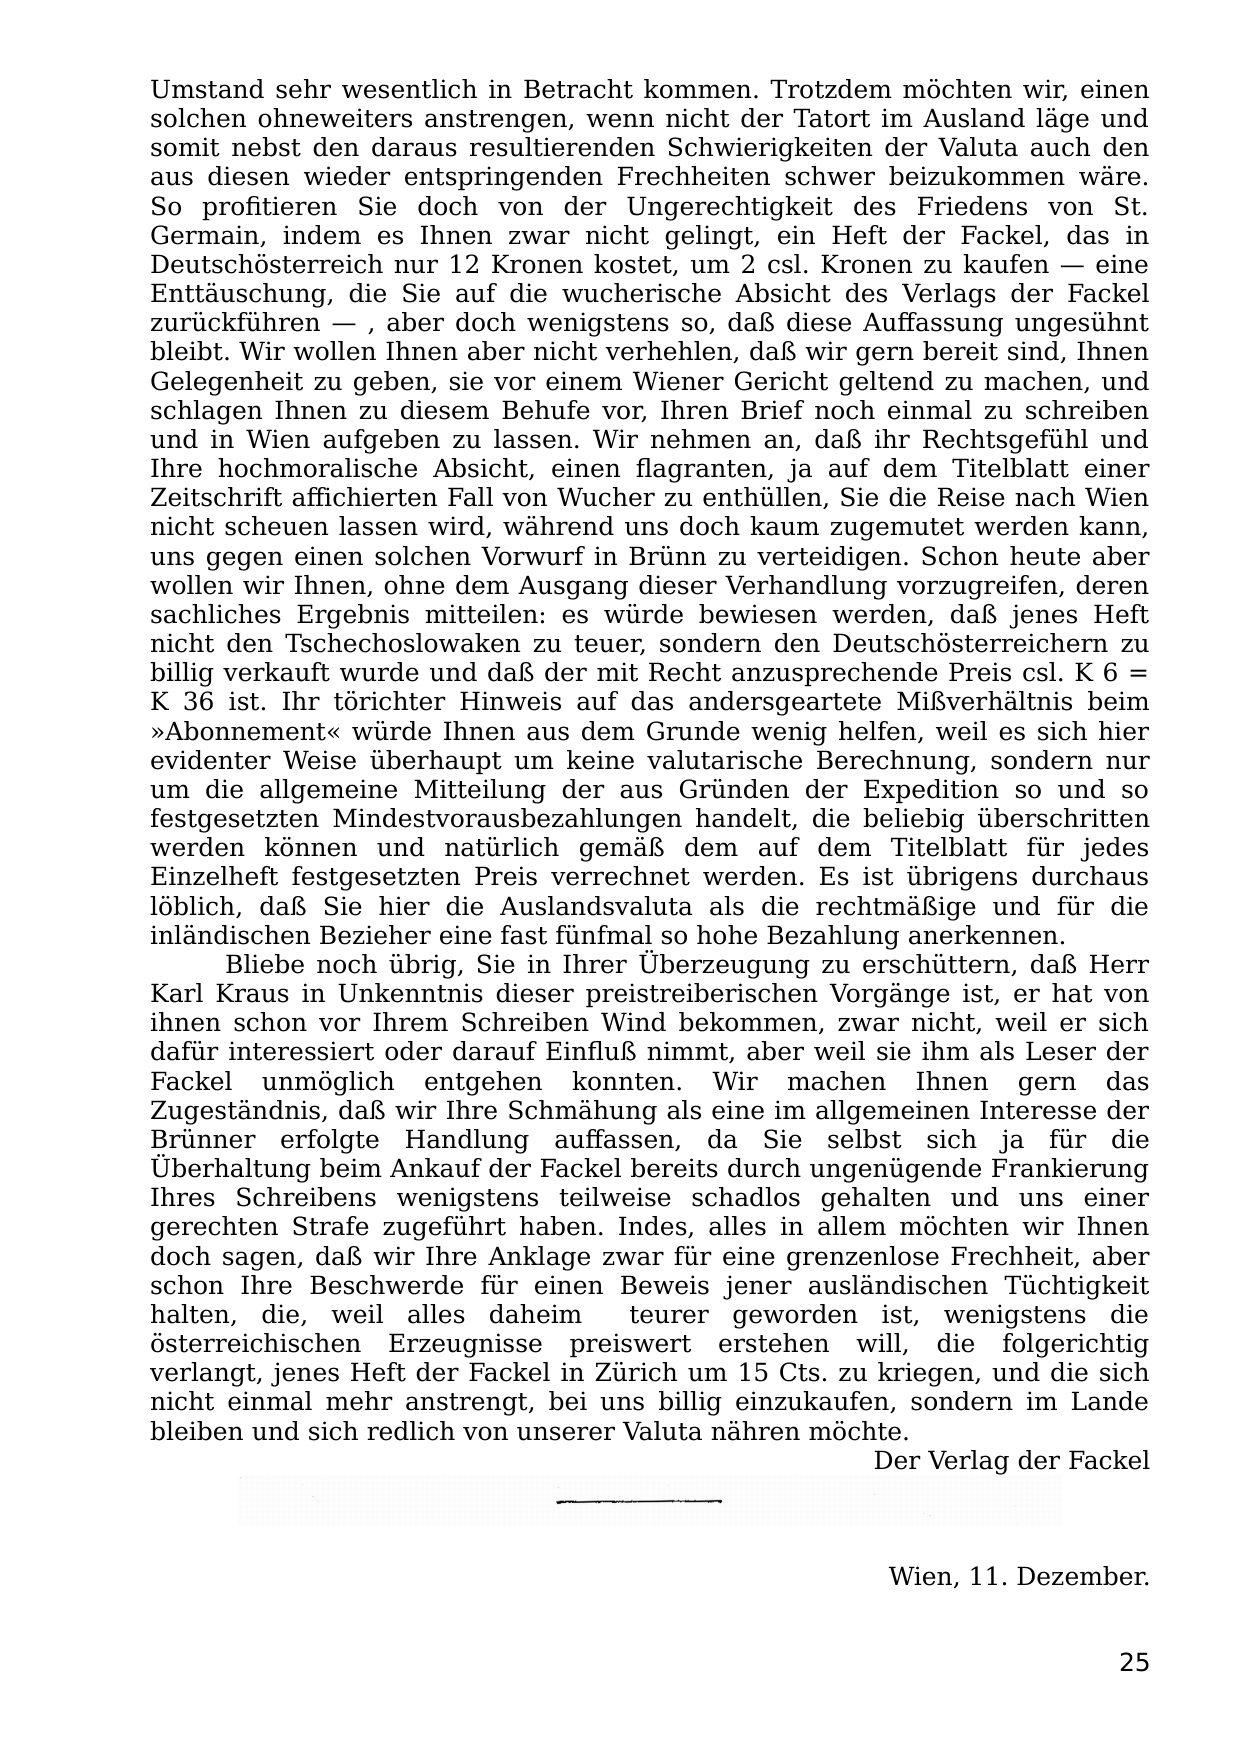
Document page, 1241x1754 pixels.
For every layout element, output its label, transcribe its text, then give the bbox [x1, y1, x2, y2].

text Bliebe noch übrig, Sie in Ihrer Überzeugung zu erschüttern, daß Herr Karl Kraus in Unkenntnis dieser preistreiberischen Vorgänge ist, er hat von ihnen schon vor Ihrem Schreiben Wind bekommen, zwar nicht, weil er sich dafür interessiert oder darauf Einfluß nimmt, aber weil sie ihm als Leser der Fackel unmöglich entgehen konnten. Wir machen Ihnen gern das Zugeständnis, daß wir Ihre Schmähung als eine im allgemeinen Interesse der Brünner erfolgte Handlung auffassen, da Sie selbst sich ja für die Überhaltung beim Ankauf der Fackel bereits durch ungenügende Frankierung Ihres Schreibens wenigstens teilweise schadlos gehalten und uns einer gerechten Strafe zugeführt haben. Indes, alles in allem möchten wir Ihnen doch sagen, daß wir Ihre Anklage zwar für eine grenzenlose Frechheit, aber schon Ihre Beschwerde für einen Beweis jener ausländischen Tüchtigkeit halten, die, weil alles daheim teurer geworden ist, wenigstens die österreichischen Erzeugnisse preiswert erstehen will, die folgerichtig verlangt, jenes Heft der Fackel in Zürich um 15 Cts. zu kriegen, und die sich nicht einmal mehr anstrengt, bei uns billig einzukaufen, sondern im Lande bleiben und sich redlich von unserer Valuta nähren möchte. [150, 950, 1151, 1446]
picture [237, 1475, 1063, 1526]
text Wien, 11. Dezember. [300, 1562, 1151, 1592]
text Der Verlag der Fackel [150, 1446, 1151, 1475]
text Umstand sehr wesentlich in Betracht kommen. Trotzdem möchten wir, einen solchen ohneweiters anstrengen, wenn nicht der Tatort im Ausland läge und somit nebst den daraus resultierenden Schwierigkeiten der Valuta auch den aus diesen wieder entspringenden Frechheiten schwer beizukommen wäre. So profitieren Sie doch von der Ungerechtigkeit des Friedens von St. Germain, indem es Ihnen zwar nicht gelingt, ein Heft der Fackel, das in Deutschösterreich nur 12 Kronen kostet, um 2 csl. Kronen zu kaufen — eine Enttäuschung, die Sie auf die wucherische Absicht des Verlags der Fackel zurückführen — , aber doch wenigstens so, daß diese Auffassung ungesühnt bleibt. Wir wollen Ihnen aber nicht verhehlen, daß wir gern bereit sind, Ihnen Gelegenheit zu geben, sie vor einem Wiener Gericht geltend zu machen, und schlagen Ihnen zu diesem Behufe vor, Ihren Brief noch einmal zu schreiben und in Wien aufgeben zu lassen. Wir nehmen an, daß ihr Rechtsgefühl und Ihre hochmoralische Absicht, einen flagranten, ja auf dem Titelblatt einer Zeitschrift affichierten Fall von Wucher zu enthüllen, Sie die Reise nach Wien nicht scheuen lassen wird, während uns doch kaum zugemutet werden kann, uns gegen einen solchen Vorwurf in Brünn zu verteidigen. Schon heute aber wollen wir Ihnen, ohne dem Ausgang dieser Verhandlung vorzugreifen, deren sachliches Ergebnis mitteilen: es würde bewiesen werden, daß jenes Heft nicht den Tschechoslowaken zu teuer, sondern den Deutschösterreichern zu billig verkauft wurde und daß der mit Recht anzusprechende Preis csl. K 6 = K 36 ist. Ihr törichter Hinweis auf das andersgeartete Mißverhältnis beim »Abonnement« würde Ihnen aus dem Grunde wenig helfen, weil es sich hier evidenter Weise überhaupt um keine valutarische Berechnung, sondern nur um die allgemeine Mitteilung der aus Gründen der Expedition so und so festgesetzten Mindestvorausbezahlungen handelt, die beliebig überschritten werden können und natürlich gemäß dem auf dem Titelblatt für jedes Einzelheft festgesetzten Preis verrechnet werden. Es ist übrigens durchaus löblich, daß Sie hier die Auslandsvaluta als die rechtmäßige und für die inländischen Bezieher eine fast fünfmal so hohe Bezahlung anerkennen. [150, 75, 1151, 950]
